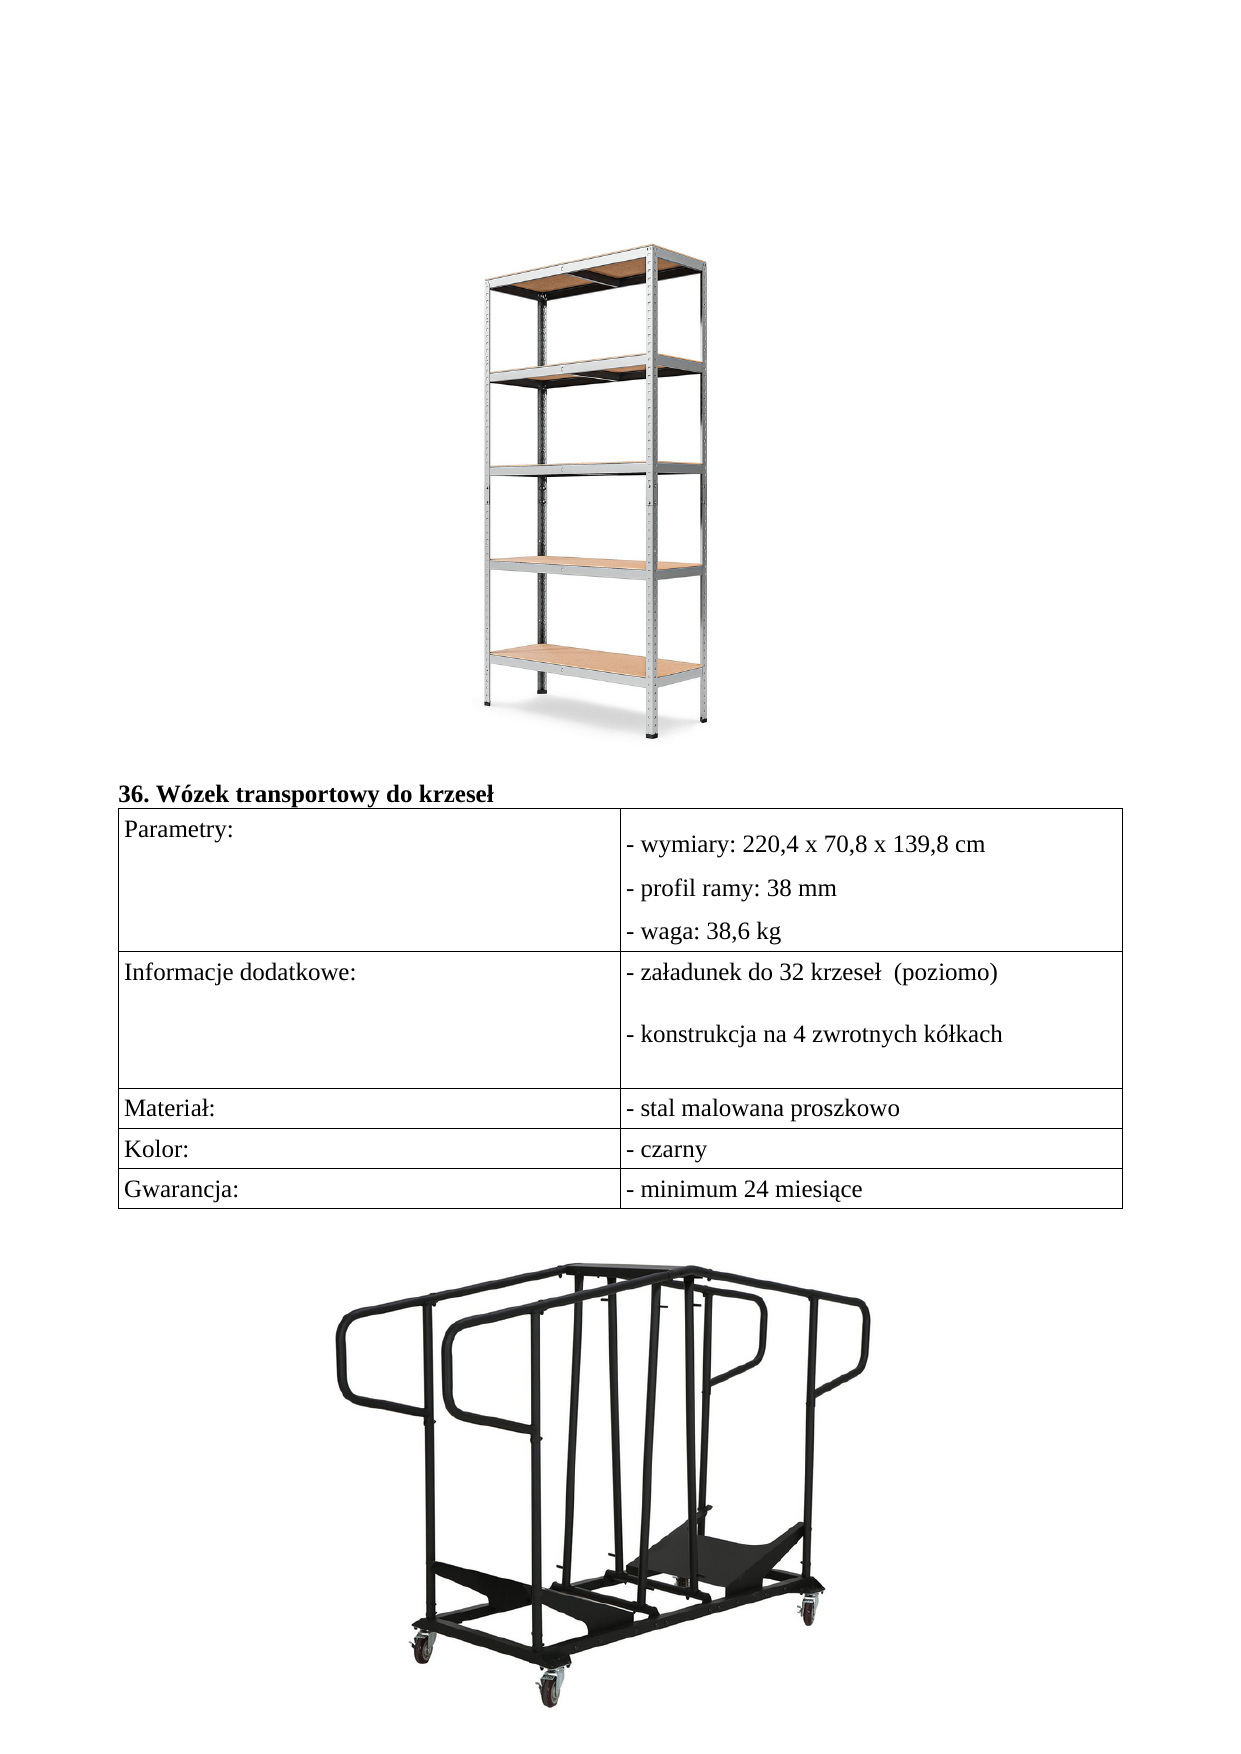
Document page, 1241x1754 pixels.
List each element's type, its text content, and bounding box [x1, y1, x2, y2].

table_cell Gwarancja: [119, 1169, 620, 1208]
table_cell - czarny [621, 1129, 1122, 1168]
table_header Parametry: [119, 809, 620, 951]
table_cell Informacje dodatkowe: [119, 952, 620, 1088]
list 36. Wózek transportowy do krzeseł [118, 779, 1122, 808]
picture [471, 238, 714, 746]
table_header - wymiary: 220,4 x 70,8 x 139,8 cm - profil ramy: 38 mm - waga: 38,6 kg [621, 809, 1122, 951]
table_cell Kolor: [119, 1129, 620, 1168]
table_cell Materiał: [119, 1089, 620, 1128]
table_cell - minimum 24 miesiące [621, 1169, 1122, 1208]
table_cell - załadunek do 32 krzeseł (poziomo) - konstrukcja na 4 zwrotnych kółkach [621, 952, 1122, 1088]
picture [317, 1247, 883, 1714]
table_cell - stal malowana proszkowo [621, 1089, 1122, 1128]
